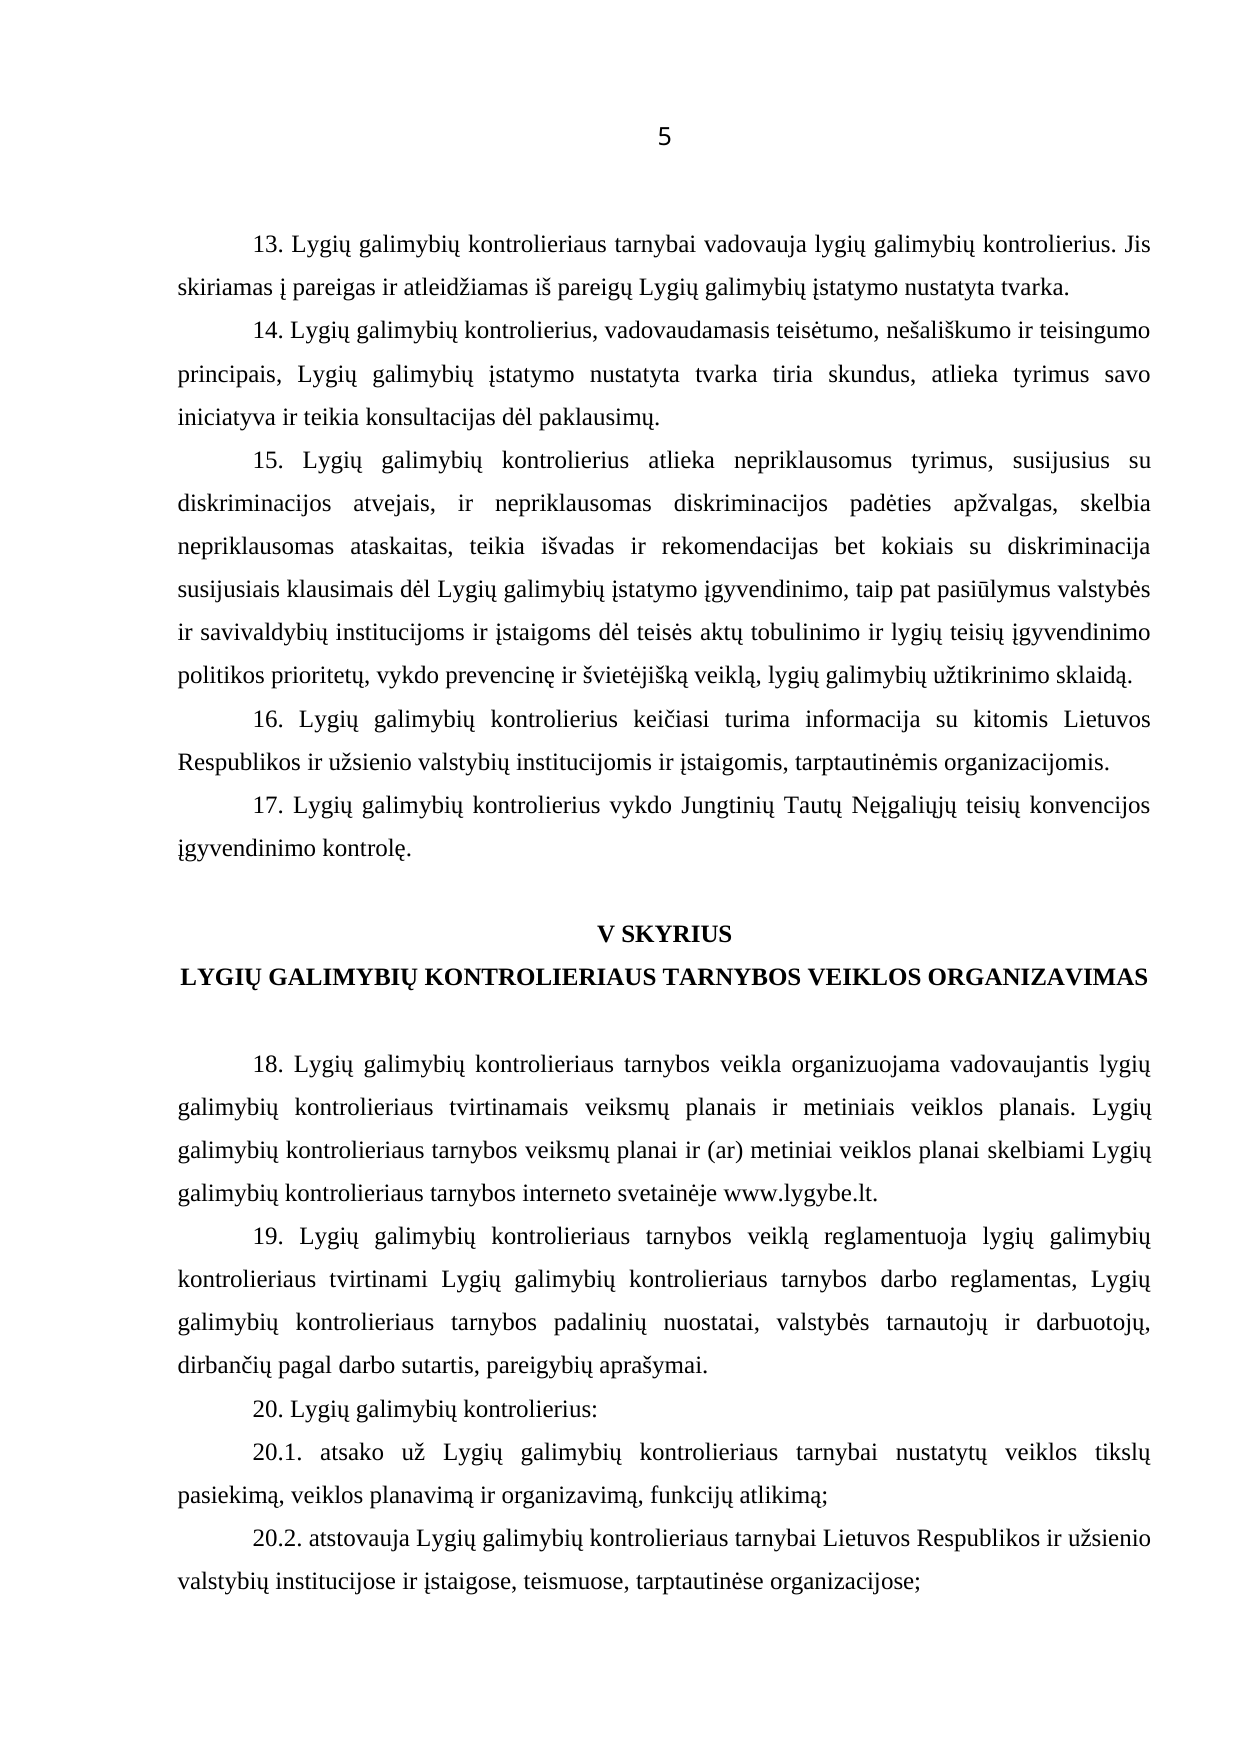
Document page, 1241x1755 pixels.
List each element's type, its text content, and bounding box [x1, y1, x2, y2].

text 15. Lygių galimybių kontrolierius atlieka nepriklausomus tyrimus, susijusius su diskriminacijos atvejais, ir nepriklausomas diskriminacijos padėties apžvalgas, skelbia nepriklausomas ataskaitas, teikia išvadas ir rekomendacijas bet kokiais su diskriminacija susijusiais klausimais dėl Lygių galimybių įstatymo įgyvendinimo, taip pat pasiūlymus valstybės ir savivaldybių institucijoms ir įstaigoms dėl teisės aktų tobulinimo ir lygių teisių įgyvendinimo politikos prioritetų, vykdo prevencinę ir švietėjišką veiklą, lygių galimybių užtikrinimo sklaidą. [177, 445, 1152, 689]
text LYGIŲ GALIMYBIŲ KONTROLIERIAUS TARNYBOS VEIKLOS ORGANIZAVIMAS [177, 962, 1152, 991]
text 19. Lygių galimybių kontrolieriaus tarnybos veiklą reglamentuoja lygių galimybių kontrolieriaus tvirtinami Lygių galimybių kontrolieriaus tarnybos darbo reglamentas, Lygių galimybių kontrolieriaus tarnybos padalinių nuostatai, valstybės tarnautojų ir darbuotojų, dirbančių pagal darbo sutartis, pareigybių aprašymai. [177, 1221, 1152, 1379]
text 13. Lygių galimybių kontrolieriaus tarnybai vadovauja lygių galimybių kontrolierius. Jis skiriamas į pareigas ir atleidžiamas iš pareigų Lygių galimybių įstatymo nustatyta tvarka. [177, 229, 1152, 301]
text 17. Lygių galimybių kontrolierius vykdo Jungtinių Tautų Neįgaliųjų teisių konvencijos įgyvendinimo kontrolę. [177, 790, 1152, 862]
text V SKYRIUS [177, 919, 1152, 948]
text 20.1. atsako už Lygių galimybių kontrolieriaus tarnybai nustatytų veiklos tikslų pasiekimą, veiklos planavimą ir organizavimą, funkcijų atlikimą; [177, 1437, 1152, 1509]
text 16. Lygių galimybių kontrolierius keičiasi turima informacija su kitomis Lietuvos Respublikos ir užsienio valstybių institucijomis ir įstaigomis, tarptautinėmis organizacijomis. [177, 704, 1152, 776]
text 14. Lygių galimybių kontrolierius, vadovaudamasis teisėtumo, nešališkumo ir teisingumo principais, Lygių galimybių įstatymo nustatyta tvarka tiria skundus, atlieka tyrimus savo iniciatyva ir teikia konsultacijas dėl paklausimų. [177, 316, 1152, 431]
text 20.2. atstovauja Lygių galimybių kontrolieriaus tarnybai Lietuvos Respublikos ir užsienio valstybių institucijose ir įstaigose, teismuose, tarptautinėse organizacijose; [177, 1523, 1152, 1595]
text 20. Lygių galimybių kontrolierius: [177, 1394, 1152, 1422]
text 18. Lygių galimybių kontrolieriaus tarnybos veikla organizuojama vadovaujantis lygių galimybių kontrolieriaus tvirtinamais veiksmų planais ir metiniais veiklos planais. Lygių galimybių kontrolieriaus tarnybos veiksmų planai ir (ar) metiniai veiklos planai skelbiami Lygių galimybių kontrolieriaus tarnybos interneto svetainėje www.lygybe.lt. [177, 1049, 1152, 1207]
